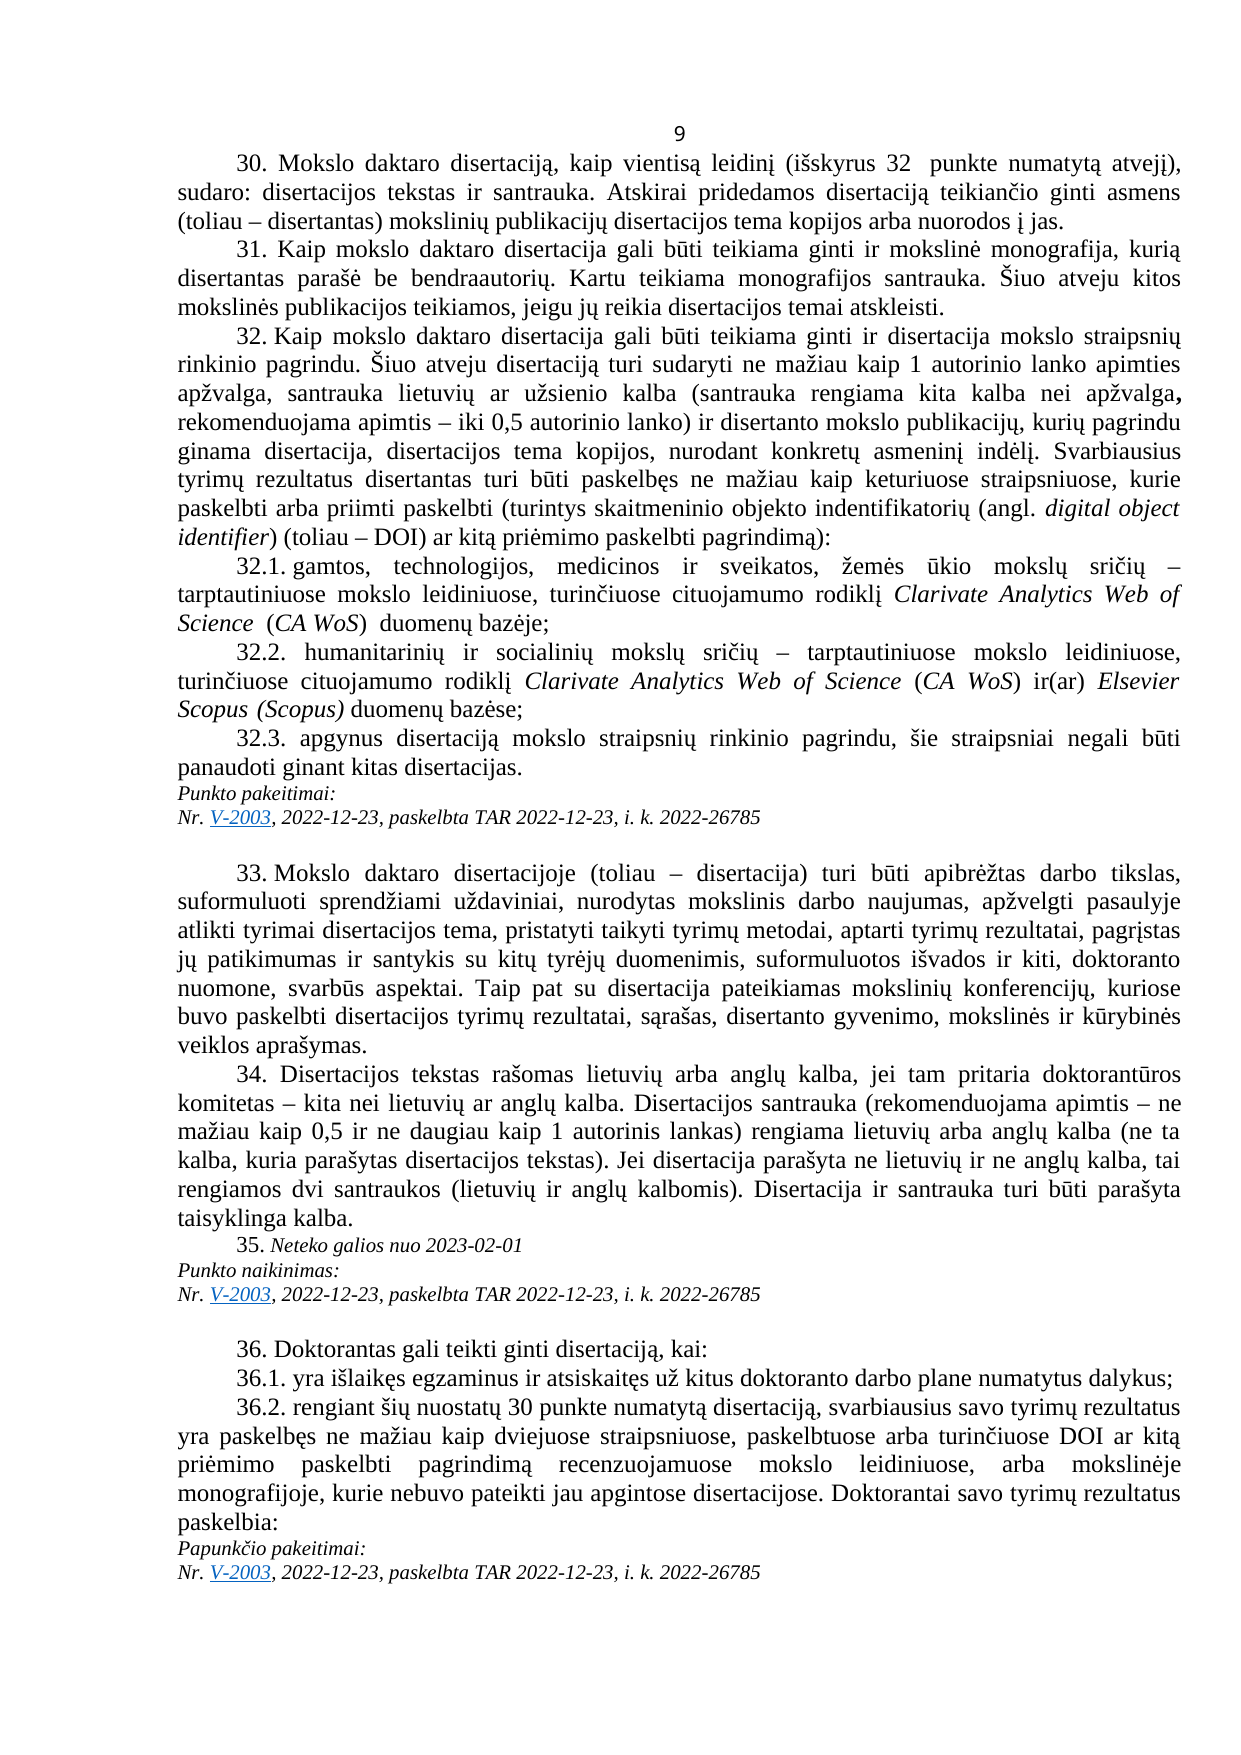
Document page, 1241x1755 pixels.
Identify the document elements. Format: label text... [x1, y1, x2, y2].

text 32.2. humanitarinių ir socialinių mokslų sričių – tarptautiniuose mokslo leidiniuose, turinčiuose cituojamumo rodiklį Clarivate Analytics Web of Science (CA WoS) ir(ar) Elsevier Scopus (Scopus) duomenų bazėse; [177, 637, 1182, 723]
text 36.1. yra išlaikęs egzaminus ir atsiskaitęs už kitus doktoranto darbo plane numatytus dalykus; [177, 1363, 1182, 1392]
text Nr. V-2003, 2022-12-23, paskelbta TAR 2022-12-23, i. k. 2022-26785 [177, 1560, 1182, 1584]
text 31. Kaip mokslo daktaro disertacija gali būti teikiama ginti ir mokslinė monografija, kurią disertantas parašė be bendraautorių. Kartu teikiama monografijos santrauka. Šiuo atveju kitos mokslinės publikacijos teikiamos, jeigu jų reikia disertacijos temai atskleisti. [177, 234, 1182, 321]
text Nr. V-2003, 2022-12-23, paskelbta TAR 2022-12-23, i. k. 2022-26785 [177, 805, 1182, 829]
text Nr. V-2003, 2022-12-23, paskelbta TAR 2022-12-23, i. k. 2022-26785 [177, 1282, 1182, 1306]
text 36. Doktorantas gali teikti ginti disertaciją, kai: [177, 1334, 1182, 1363]
text 32.3. apgynus disertaciją mokslo straipsnių rinkinio pagrindu, šie straipsniai negali būti panaudoti ginant kitas disertacijas. [177, 723, 1182, 781]
text 32. Kaip mokslo daktaro disertacija gali būti teikiama ginti ir disertacija mokslo straipsnių rinkinio pagrindu. Šiuo atveju disertaciją turi sudaryti ne mažiau kaip 1 autorinio lanko apimties apžvalga, santrauka lietuvių ar užsienio kalba (santrauka rengiama kita kalba nei apžvalga, rekomenduojama apimtis – iki 0,5 autorinio lanko) ir disertanto mokslo publikacijų, kurių pagrindu ginama disertacija, disertacijos tema kopijos, nurodant konkretų asmeninį indėlį. Svarbiausius tyrimų rezultatus disertantas turi būti paskelbęs ne mažiau kaip keturiuose straipsniuose, kurie paskelbti arba priimti paskelbti (turintys skaitmeninio objekto indentifikatorių (angl. digital object identifier) (toliau – DOI) ar kitą priėmimo paskelbti pagrindimą): [177, 321, 1182, 551]
text Punkto naikinimas: [177, 1258, 1182, 1282]
text 33. Mokslo daktaro disertacijoje (toliau – disertacija) turi būti apibrėžtas darbo tikslas, suformuluoti sprendžiami uždaviniai, nurodytas mokslinis darbo naujumas, apžvelgti pasaulyje atlikti tyrimai disertacijos tema, pristatyti taikyti tyrimų metodai, aptarti tyrimų rezultatai, pagrįstas jų patikimumas ir santykis su kitų tyrėjų duomenimis, suformuluotos išvados ir kiti, doktoranto nuomone, svarbūs aspektai. Taip pat su disertacija pateikiamas mokslinių konferencijų, kuriose buvo paskelbti disertacijos tyrimų rezultatai, sąrašas, disertanto gyvenimo, mokslinės ir kūrybinės veiklos aprašymas. [177, 858, 1182, 1059]
text 34. Disertacijos tekstas rašomas lietuvių arba anglų kalba, jei tam pritaria doktorantūros komitetas – kita nei lietuvių ar anglų kalba. Disertacijos santrauka (rekomenduojama apimtis – ne mažiau kaip 0,5 ir ne daugiau kaip 1 autorinis lankas) rengiama lietuvių arba anglų kalba (ne ta kalba, kuria parašytas disertacijos tekstas). Jei disertacija parašyta ne lietuvių ir ne anglų kalba, tai rengiamos dvi santraukos (lietuvių ir anglų kalbomis). Disertacija ir santrauka turi būti parašyta taisyklinga kalba. [177, 1059, 1182, 1231]
text 30. Mokslo daktaro disertaciją, kaip vientisą leidinį (išskyrus 32 punkte numatytą atvejį), sudaro: disertacijos tekstas ir santrauka. Atskirai pridedamos disertaciją teikiančio ginti asmens (toliau – disertantas) mokslinių publikacijų disertacijos tema kopijos arba nuorodos į jas. [177, 148, 1182, 234]
text 35. Neteko galios nuo 2023-02-01 [177, 1231, 1182, 1258]
text 32.1. gamtos, technologijos, medicinos ir sveikatos, žemės ūkio mokslų sričių – tarptautiniuose mokslo leidiniuose, turinčiuose cituojamumo rodiklį Clarivate Analytics Web of Science (CA WoS) duomenų bazėje; [177, 551, 1182, 637]
text 36.2. rengiant šių nuostatų 30 punkte numatytą disertaciją, svarbiausius savo tyrimų rezultatus yra paskelbęs ne mažiau kaip dviejuose straipsniuose, paskelbtuose arba turinčiuose DOI ar kitą priėmimo paskelbti pagrindimą recenzuojamuose mokslo leidiniuose, arba mokslinėje monografijoje, kurie nebuvo pateikti jau apgintose disertacijose. Doktorantai savo tyrimų rezultatus paskelbia: [177, 1392, 1182, 1536]
text Punkto pakeitimai: [177, 781, 1182, 805]
text Papunkčio pakeitimai: [177, 1536, 1182, 1560]
